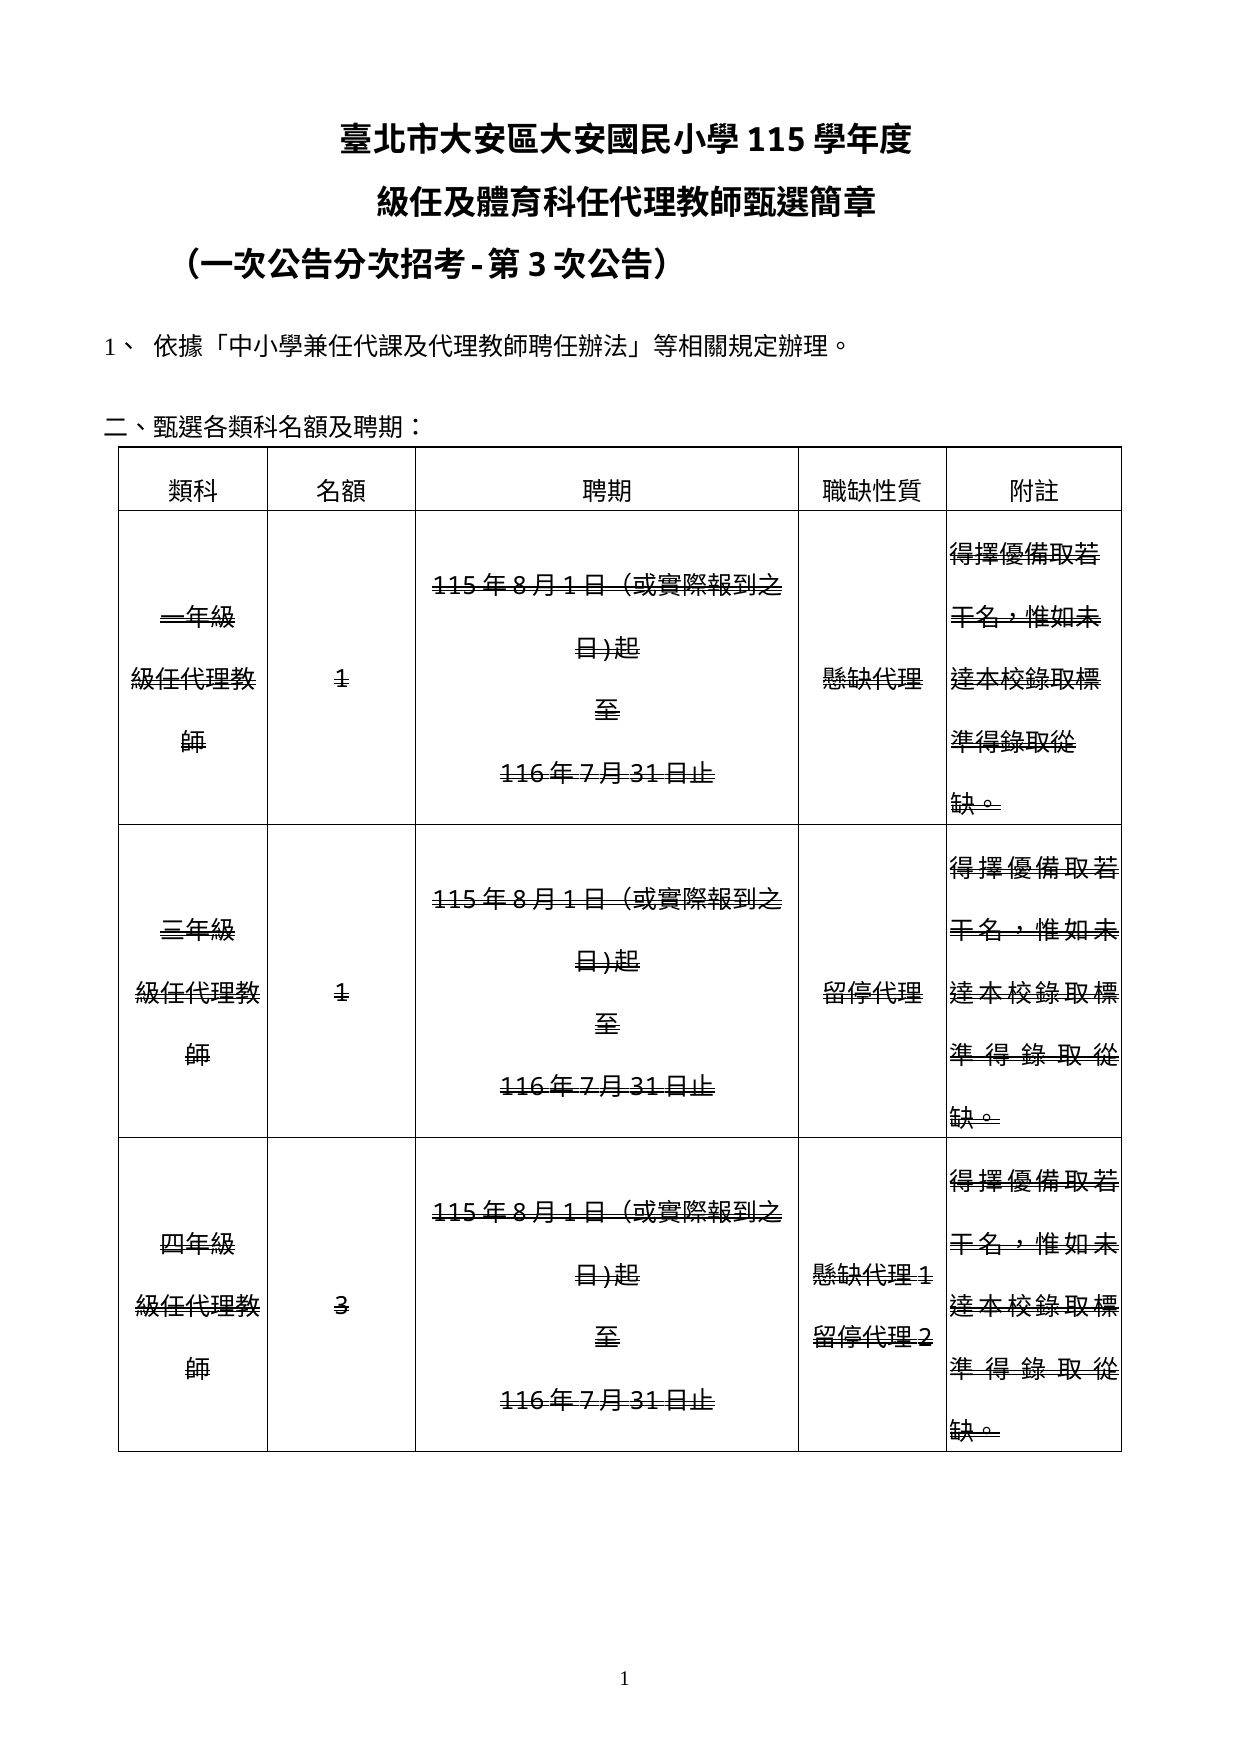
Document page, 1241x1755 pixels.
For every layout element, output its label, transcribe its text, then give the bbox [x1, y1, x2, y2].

text （一次公告分次招考-第3次公告） [103, 221, 1149, 283]
table_cell 留停代理 [799, 825, 946, 1137]
table_cell 3 [268, 1138, 415, 1451]
table_cell 115年8月1日（或實際報到之日)起 至 116年7月31日止 [416, 511, 798, 823]
table_cell 1 [268, 825, 415, 1137]
table_header 類科 [119, 448, 267, 510]
table_cell 115年8月1日（或實際報到之日)起 至 116年7月31日止 [416, 825, 798, 1137]
table_header 名額 [268, 448, 415, 510]
table_cell 得擇優備取若干名，惟如未達本校錄取標準得錄取從缺。 [947, 825, 1121, 1137]
text 級任及體育科任代理教師甄選簡章 [103, 158, 1149, 221]
list 依據「中小學兼任代課及代理教師聘任辦法」等相關規定辦理。 [103, 302, 1137, 365]
text 臺北市大安區大安國民小學115學年度 [103, 96, 1149, 158]
table_cell 三年級 級任代理教師 [119, 825, 267, 1137]
table_cell 得擇優備取若干名，惟如未達本校錄取標準得錄取從缺。 [947, 1138, 1121, 1451]
table_cell 懸缺代理1 留停代理2 [799, 1138, 946, 1451]
table_header 附註 [947, 448, 1121, 510]
table_cell 1 [268, 511, 415, 823]
table_cell 115年8月1日（或實際報到之日)起 至 116年7月31日止 [416, 1138, 798, 1451]
subtitle 二、甄選各類科名額及聘期： [103, 384, 1137, 446]
table_cell 一年級 級任代理教師 [119, 511, 267, 823]
table_cell 懸缺代理 [799, 511, 946, 823]
table_header 聘期 [416, 448, 798, 510]
table_cell 得擇優備取若干名，惟如未達本校錄取標準得錄取從缺。 [947, 511, 1121, 823]
table_header 職缺性質 [799, 448, 946, 510]
table_cell 四年級 級任代理教師 [119, 1138, 267, 1451]
